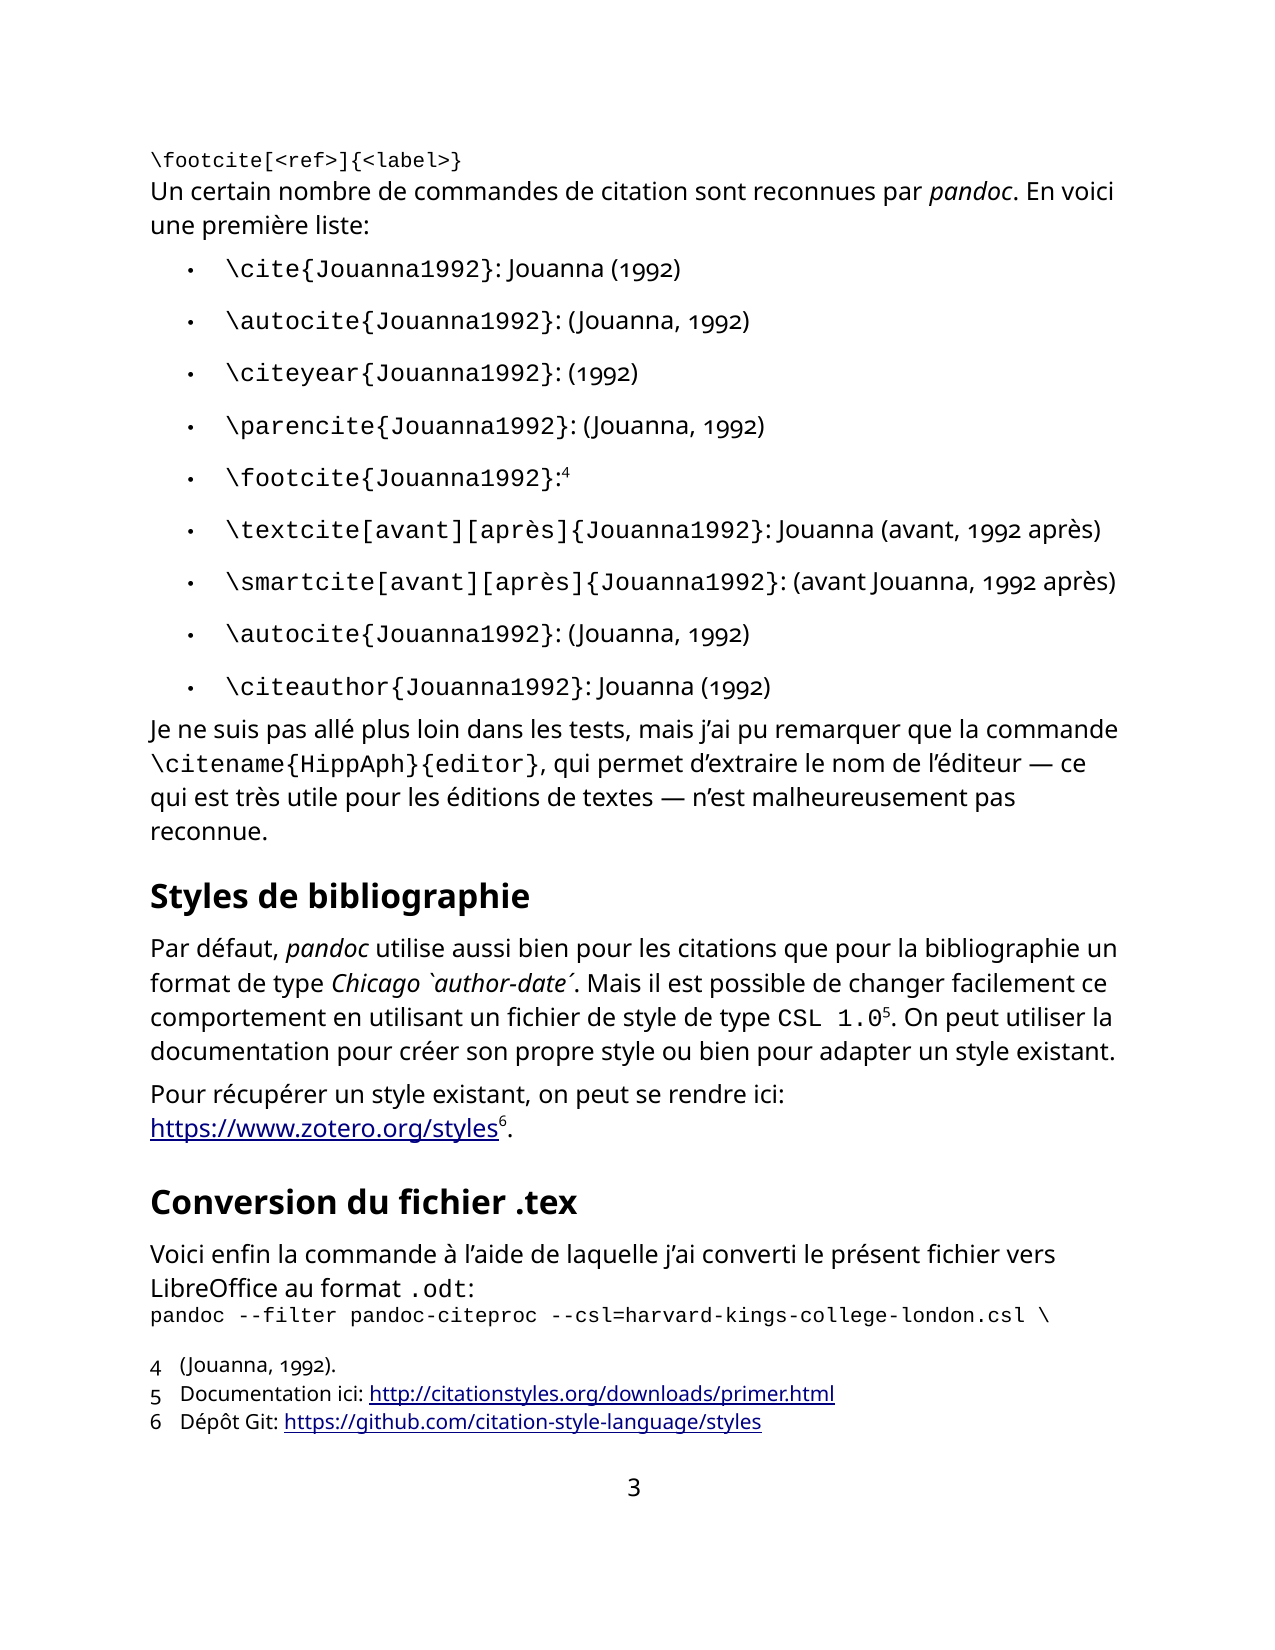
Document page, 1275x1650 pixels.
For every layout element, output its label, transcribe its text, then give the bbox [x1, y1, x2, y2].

subtitle Conversion du fichier .tex [150, 1179, 1125, 1224]
list \autocite{Jouanna1992}: (Jouanna, 1992) [187, 616, 1125, 650]
list (Jouanna, 1992). [150, 1351, 1125, 1379]
text \footcite[<ref>]{<label>} [150, 150, 1125, 174]
subtitle Styles de bibliographie [150, 873, 1125, 919]
list \citeauthor{Jouanna1992}: Jouanna (1992) [187, 668, 1125, 702]
text Un certain nombre de commandes de citation sont reconnues par pandoc. En voici une première liste: [150, 174, 1125, 242]
list \citeyear{Jouanna1992}: (1992) [187, 355, 1125, 389]
list \footcite{Jouanna1992}: [187, 459, 1125, 494]
list \textcite[avant][après]{Jouanna1992}: Jouanna (avant, 1992 après) [187, 512, 1125, 546]
text Je ne suis pas allé plus loin dans les tests, mais j’ai pu remarquer que la commande \citename{HippAph}{editor}, qui permet d’extraire le nom de l’éditeur — ce qui est très utile pour les éditions de textes — n’est malheureusement pas reconnue. [150, 711, 1125, 848]
text Pour récupérer un style existant, on peut se rendre ici: https://www.zotero.org/styles. [150, 1077, 1125, 1145]
text pandoc --filter pandoc-citeproc --csl=harvard-kings-college-london.csl \ [150, 1305, 1125, 1329]
list \cite{Jouanna1992}: Jouanna (1992) [187, 251, 1125, 285]
list \smartcite[avant][après]{Jouanna1992}: (avant Jouanna, 1992 après) [187, 564, 1125, 598]
list \parencite{Jouanna1992}: (Jouanna, 1992) [187, 407, 1125, 442]
list \autocite{Jouanna1992}: (Jouanna, 1992) [187, 303, 1125, 337]
text Dépôt Git: https://github.com/citation-style-language/styles [150, 1407, 1125, 1436]
text Par défaut, pandoc utilise aussi bien pour les citations que pour la bibliographie un format de type Chicago `author-date´. Mais il est possible de changer facilement ce comportement en utilisant un fichier de style de type CSL 1.0. On peut utiliser la documentation pour créer son propre style ou bien pour adapter un style existant. [150, 931, 1125, 1068]
text Voici enfin la commande à l’aide de laquelle j’ai converti le présent fichier vers LibreOffice au format .odt: [150, 1237, 1125, 1305]
text Documentation ici: http://citationstyles.org/downloads/primer.html [150, 1379, 1125, 1407]
